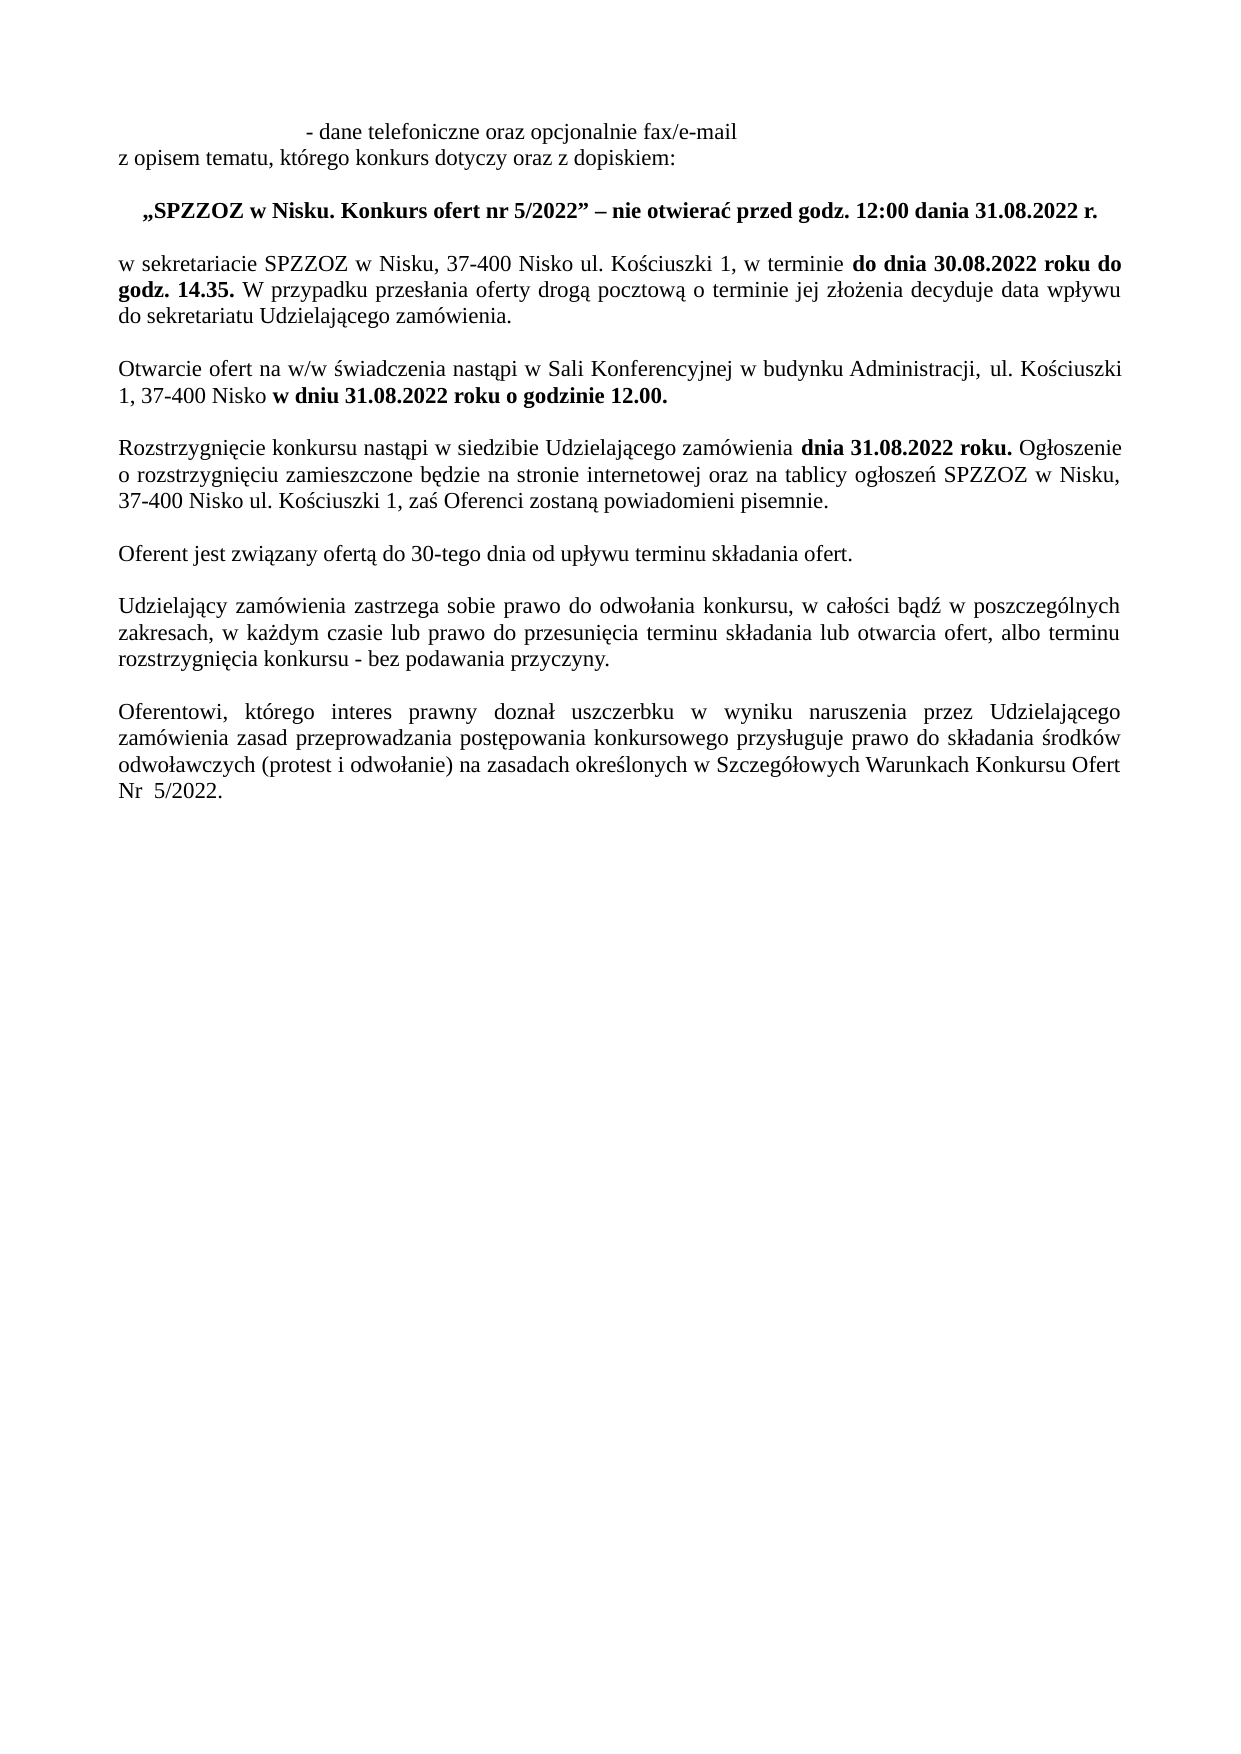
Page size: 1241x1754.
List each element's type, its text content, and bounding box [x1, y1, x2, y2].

text Oferent jest związany ofertą do 30-tego dnia od upływu terminu składania ofert. [118, 540, 1122, 566]
text Otwarcie ofert na w/w świadczenia nastąpi w Sali Konferencyjnej w budynku Administracji, ul. Kościuszki 1, 37-400 Nisko w dniu 31.08.2022 roku o godzinie 12.00. [118, 355, 1122, 408]
text Rozstrzygnięcie konkursu nastąpi w siedzibie Udzielającego zamówienia dnia 31.08.2022 roku. Ogłoszenie o rozstrzygnięciu zamieszczone będzie na stronie internetowej oraz na tablicy ogłoszeń SPZZOZ w Nisku, 37-400 Nisko ul. Kościuszki 1, zaś Oferenci zostaną powiadomieni pisemnie. [118, 434, 1122, 513]
list - dane telefoniczne oraz opcjonalnie fax/e-mail [268, 118, 1122, 144]
list z opisem tematu, którego konkurs dotyczy oraz z dopiskiem: [118, 144, 1122, 171]
list „SPZZOZ w Nisku. Konkurs ofert nr 5/2022” – nie otwierać przed godz. 12:00 dania 31.08.2022 r. [118, 197, 1122, 223]
list w sekretariacie SPZZOZ w Nisku, 37-400 Nisko ul. Kościuszki 1, w terminie do dnia 30.08.2022 roku do godz. 14.35. W przypadku przesłania oferty drogą pocztową o terminie jej złożenia decyduje data wpływu do sekretariatu Udzielającego zamówienia. [118, 250, 1122, 329]
text Udzielający zamówienia zastrzega sobie prawo do odwołania konkursu, w całości bądź w poszczególnych zakresach, w każdym czasie lub prawo do przesunięcia terminu składania lub otwarcia ofert, albo terminu rozstrzygnięcia konkursu - bez podawania przyczyny. [118, 592, 1122, 672]
text Oferentowi, którego interes prawny doznał uszczerbku w wyniku naruszenia przez Udzielającego zamówienia zasad przeprowadzania postępowania konkursowego przysługuje prawo do składania środków odwoławczych (protest i odwołanie) na zasadach określonych w Szczegółowych Warunkach Konkursu Ofert Nr 5/2022. [118, 698, 1122, 803]
